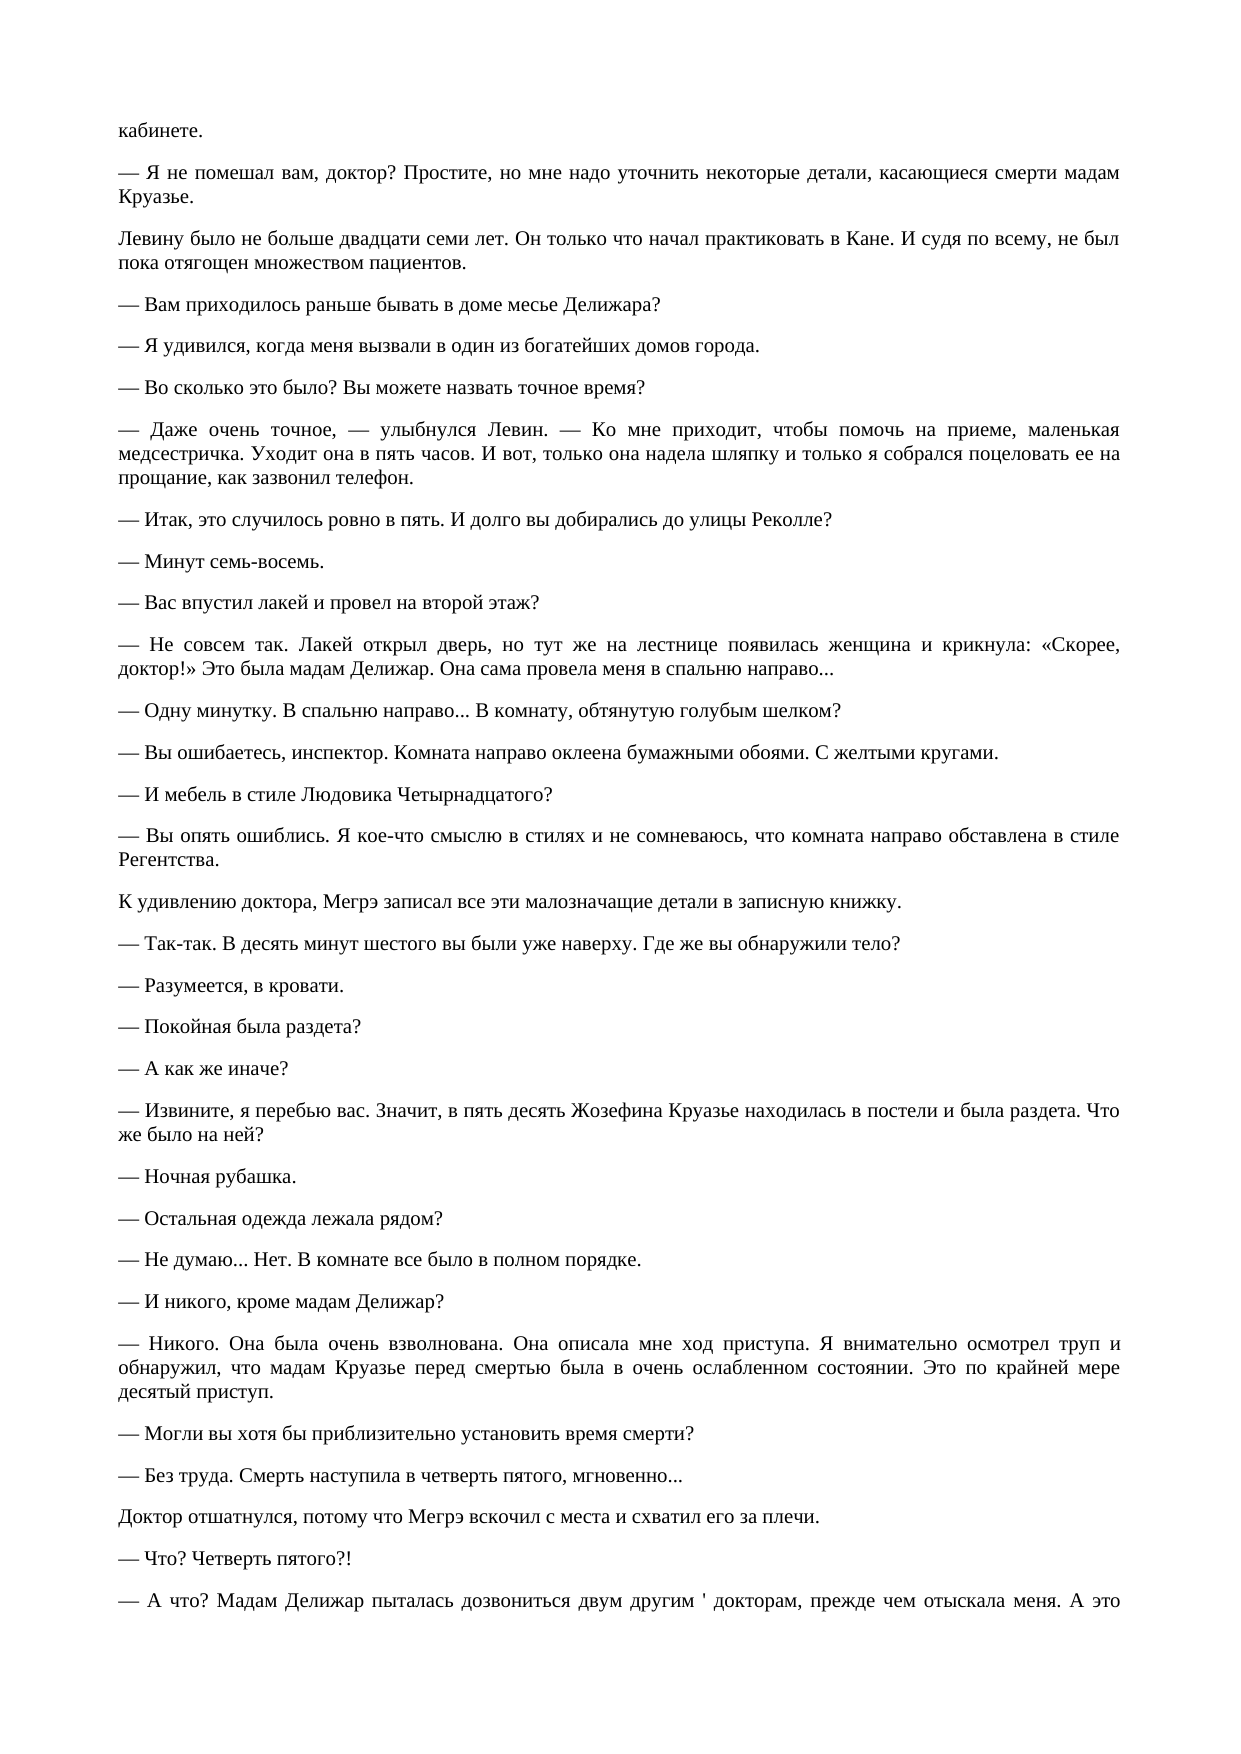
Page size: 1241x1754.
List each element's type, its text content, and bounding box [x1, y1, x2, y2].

text — Одну минутку. В спальню направо... В комнату, обтянутую голубым шелком? [118, 698, 1122, 722]
text — Вы ошибаетесь, инспектор. Комната направо оклеена бумажными обоями. С желтыми кругами. [118, 740, 1122, 764]
text — Могли вы хотя бы приблизительно установить время смерти? [118, 1421, 1122, 1445]
text — Не совсем так. Лакей открыл дверь, но тут же на лестнице появилась женщина и крикнула: «Скорее, доктор!» Это была мадам Делижар. Она сама провела меня в спальню направо... [118, 632, 1122, 680]
text — Вас впустил лакей и провел на второй этаж? [118, 590, 1122, 614]
text Левину было не больше двадцати семи лет. Он только что начал практиковать в Кане. И судя по всему, не был пока отягощен множеством пациентов. [118, 226, 1122, 274]
text — Итак, это случилось ровно в пять. И долго вы добирались до улицы Реколле? [118, 507, 1122, 531]
text — Во сколько это было? Вы можете назвать точное время? [118, 375, 1122, 399]
text — Минут семь-восемь. [118, 548, 1122, 573]
text — Я не помешал вам, доктор? Простите, но мне надо уточнить некоторые детали, касающиеся смерти мадам Круазье. [118, 160, 1122, 208]
text — Покойная была раздета? [118, 1014, 1122, 1038]
text Доктор отшатнулся, потому что Мегрэ вскочил с места и схватил его за плечи. [118, 1504, 1122, 1528]
text — А что? Мадам Делижар пыталась дозвониться двум другим ' докторам, прежде чем отыскала меня. А это [118, 1588, 1122, 1612]
text — И никого, кроме мадам Делижар? [118, 1289, 1122, 1313]
text — А как же иначе? [118, 1056, 1122, 1080]
text — Не думаю... Нет. В комнате все было в полном порядке. [118, 1247, 1122, 1271]
text — Что? Четверть пятого?! [118, 1546, 1122, 1570]
text — Даже очень точное, — улыбнулся Левин. — Ко мне приходит, чтобы помочь на приеме, маленькая медсестричка. Уходит она в пять часов. И вот, только она надела шляпку и только я собрался поцеловать ее на прощание, как зазвонил телефон. [118, 417, 1122, 489]
text — Я удивился, когда меня вызвали в один из богатейших домов города. [118, 333, 1122, 357]
text — Без труда. Смерть наступила в четверть пятого, мгновенно... [118, 1462, 1122, 1487]
text — Ночная рубашка. [118, 1164, 1122, 1188]
text — Извините, я перебью вас. Значит, в пять десять Жозефина Круазье находилась в постели и была раздета. Что же было на ней? [118, 1098, 1122, 1146]
text — Никого. Она была очень взволнована. Она описала мне ход приступа. Я внимательно осмотрел труп и обнаружил, что мадам Круазье перед смертью была в очень ослабленном состоянии. Это по крайней мере десятый приступ. [118, 1331, 1122, 1403]
text кабинете. [118, 118, 1122, 142]
text — Остальная одежда лежала рядом? [118, 1206, 1122, 1229]
text — Так-так. В десять минут шестого вы были уже наверху. Где же вы обнаружили тело? [118, 931, 1122, 955]
text — Вам приходилось раньше бывать в доме месье Делижара? [118, 292, 1122, 316]
text К удивлению доктора, Мегрэ записал все эти малозначащие детали в записную книжку. [118, 889, 1122, 913]
text — Вы опять ошиблись. Я кое-что смыслю в стилях и не сомневаюсь, что комната направо обставлена в стиле Регентства. [118, 823, 1122, 871]
text — И мебель в стиле Людовика Четырнадцатого? [118, 781, 1122, 806]
text — Разумеется, в кровати. [118, 973, 1122, 997]
